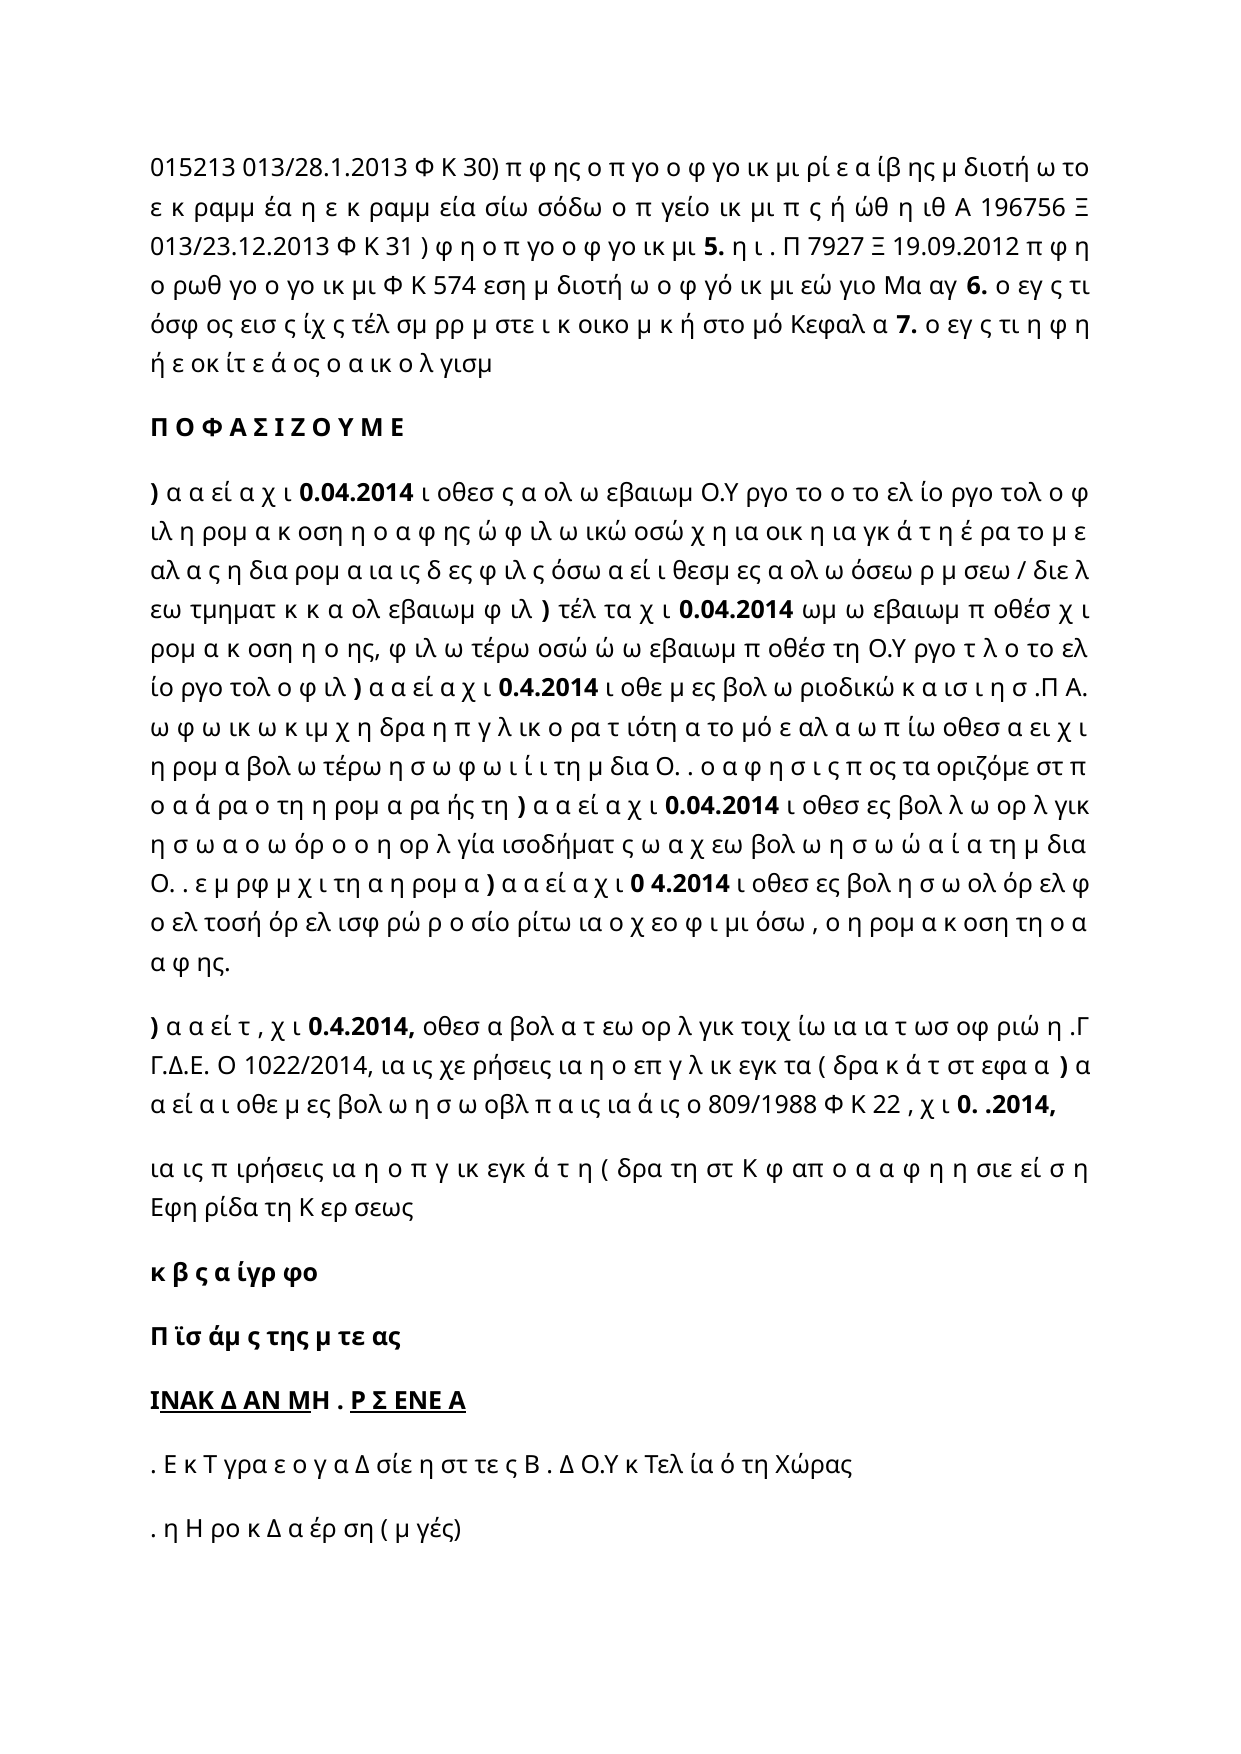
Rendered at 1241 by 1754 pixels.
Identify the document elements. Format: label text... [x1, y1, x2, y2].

text Π Ο Φ Α Σ Ι Ζ Ο Υ Μ Ε [150, 410, 1090, 444]
text ια ις π ιρήσεις ια η ο π γ ικ εγκ ά τ η ( δρα τη στ Κ φ απ ο α α φ η η σιε εί σ η Εφη ρίδα τη Κ ερ σεως [150, 1151, 1090, 1224]
text . Ε κ Τ γρα ε ο γ α Δ σίε η στ τε ς Β . Δ Ο.Υ κ Τελ ία ό τη Χώρας [150, 1447, 1090, 1481]
text ΙΝΑΚ Δ ΑΝ ΜΗ . Ρ Σ ΕΝΕ Α [150, 1382, 1090, 1417]
text ) α α εί α χ ι 0.04.2014 ι οθεσ ς α ολ ω εβαιωμ Ο.Υ ργο το ο το ελ ίο ργο τολ ο φ ιλ η ρομ α κ οση η ο α φ ης ώ φ ιλ ω ικώ οσώ χ η ια οικ η ια γκ ά τ η έ ρα το μ ε αλ α ς η δια ρομ α ια ις δ ες φ ιλ ς όσω α εί ι θεσμ ες α ολ ω όσεω ρ μ σεω / διε λ εω τμηματ κ κ α ολ εβαιωμ φ ιλ ) τέλ τα χ ι 0.04.2014 ωμ ω εβαιωμ π οθέσ χ ι ρομ α κ οση η ο ης, φ ιλ ω τέρω οσώ ώ ω εβαιωμ π οθέσ τη Ο.Υ ργο τ λ ο το ελ ίο ργο τολ ο φ ιλ ) α α εί α χ ι 0.4.2014 ι οθε μ ες βολ ω ριοδικώ κ α ισ ι η σ .Π Α. ω φ ω ικ ω κ ιμ χ η δρα η π γ λ ικ ο ρα τ ιότη α το μό ε αλ α ω π ίω οθεσ α ει χ ι η ρομ α βολ ω τέρω η σ ω φ ω ι ί ι τη μ δια Ο. . ο α φ η σ ι ς π ος τα οριζόμε στ π ο α ά ρα ο τη η ρομ α ρα ής τη ) α α εί α χ ι 0.04.2014 ι οθεσ ες βολ λ ω ορ λ γικ η σ ω α ο ω όρ ο ο η ορ λ γία ισοδήματ ς ω α χ εω βολ ω η σ ω ώ α ί α τη μ δια Ο. . ε μ ρφ μ χ ι τη α η ρομ α ) α α εί α χ ι 0 4.2014 ι οθεσ ες βολ η σ ω ολ όρ ελ φ ο ελ τοσή όρ ελ ισφ ρώ ρ ο σίο ρίτω ια ο χ εο φ ι μι όσω , ο η ρομ α κ οση τη ο α α φ ης. [150, 474, 1090, 978]
text κ β ς α ίγρ φο [150, 1254, 1090, 1288]
text ) α α εί τ , χ ι 0.4.2014, οθεσ α βολ α τ εω ορ λ γικ τοιχ ίω ια ια τ ωσ οφ ριώ η .Γ Γ.Δ.Ε. Ο 1022/2014, ια ις χε ρήσεις ια η ο επ γ λ ικ εγκ τα ( δρα κ ά τ στ εφα α ) α α εί α ι οθε μ ες βολ ω η σ ω οβλ π α ις ια ά ις ο 809/1988 Φ Κ 22 , χ ι 0. .2014, [150, 1008, 1090, 1121]
text 015213 013/28.1.2013 Φ Κ 30) π φ ης ο π γο ο φ γο ικ μι ρί ε α ίβ ης μ διοτή ω το ε κ ραμμ έα η ε κ ραμμ εία σίω σόδω ο π γείο ικ μι π ς ή ώθ η ιθ Α 196756 Ξ 013/23.12.2013 Φ Κ 31 ) φ η ο π γο ο φ γο ικ μι 5. η ι . Π 7927 Ξ 19.09.2012 π φ η ο ρωθ γο ο γο ικ μι Φ Κ 574 εση μ διοτή ω ο φ γό ικ μι εώ γιο Μα αγ 6. ο εγ ς τι όσφ ος εισ ς ίχ ς τέλ σμ ρρ μ στε ι κ οικο μ κ ή στο μό Κεφαλ α 7. ο εγ ς τι η φ η ή ε οκ ίτ ε ά ος ο α ικ ο λ γισμ [150, 150, 1090, 380]
text Π ϊσ άμ ς της μ τε ας [150, 1318, 1090, 1352]
text . η Η ρο κ Δ α έρ ση ( μ γές) [150, 1511, 1090, 1545]
